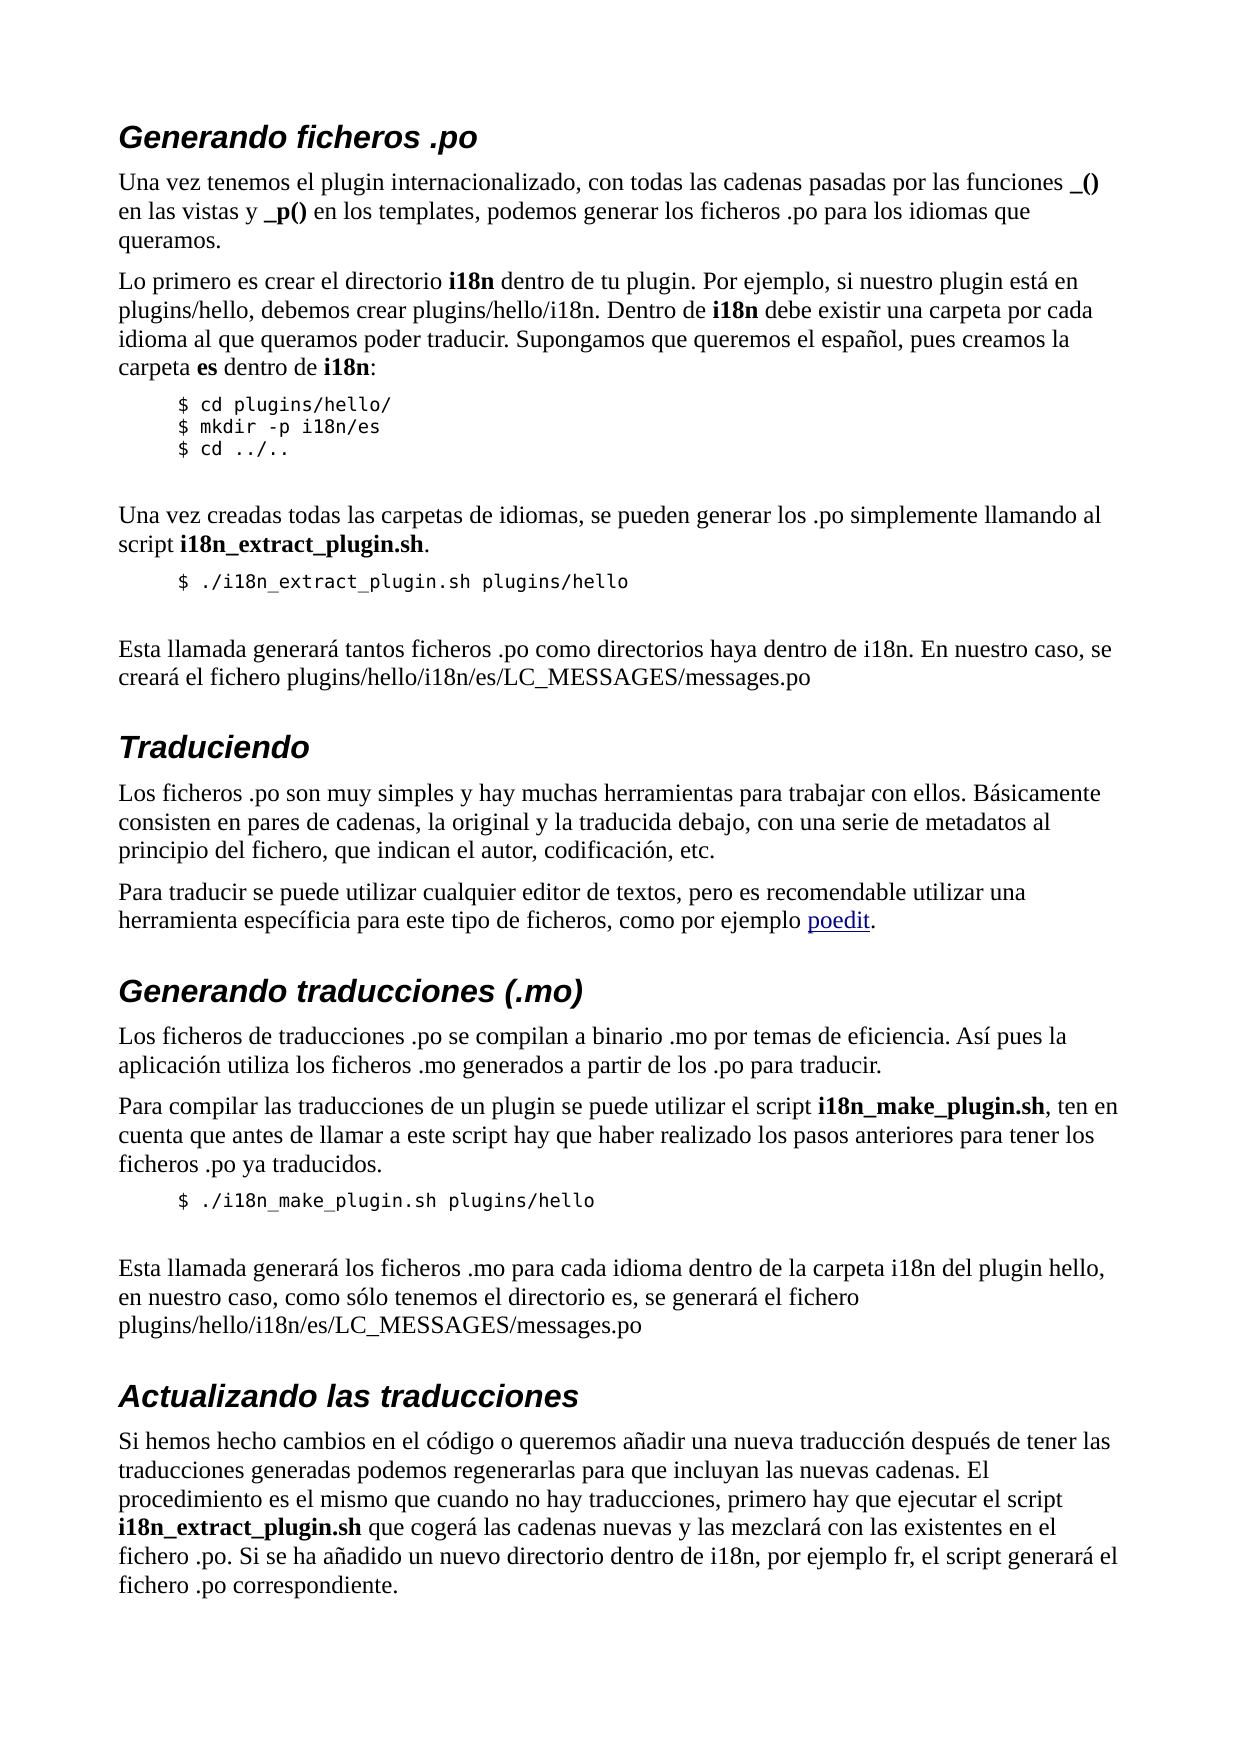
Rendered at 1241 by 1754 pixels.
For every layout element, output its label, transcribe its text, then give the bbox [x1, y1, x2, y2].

text Si hemos hecho cambios en el código o queremos añadir una nueva traducción después de tener las traducciones generadas podemos regenerarlas para que incluyan las nuevas cadenas. El procedimiento es el mismo que cuando no hay traducciones, primero hay que ejecutar el script i18n_extract_plugin.sh que cogerá las cadenas nuevas y las mezclará con las existentes en el fichero .po. Si se ha añadido un nuevo directorio dentro de i18n, por ejemplo fr, el script generará el fichero .po correspondiente. [118, 1426, 1122, 1599]
text $ ./i18n_make_plugin.sh plugins/hello [177, 1190, 1063, 1212]
subtitle Actualizando las traducciones [118, 1377, 1122, 1414]
subtitle Generando traducciones (.mo) [118, 972, 1122, 1009]
text $ cd plugins/hello/ $ mkdir -p i18n/es $ cd ../.. [177, 394, 1063, 459]
text Lo primero es crear el directorio i18n dentro de tu plugin. Por ejemplo, si nuestro plugin está en plugins/hello, debemos crear plugins/hello/i18n. Dentro de i18n debe existir una carpeta por cada idioma al que queramos poder traducir. Supongamos que queremos el español, pues creamos la carpeta es dentro de i18n: [118, 266, 1122, 381]
text Esta llamada generará tantos ficheros .po como directorios haya dentro de i18n. En nuestro caso, se creará el fichero plugins/hello/i18n/es/LC_MESSAGES/messages.po [118, 634, 1122, 691]
text Para compilar las traducciones de un plugin se puede utilizar el script i18n_make_plugin.sh, ten en cuenta que antes de llamar a este script hay que haber realizado los pasos anteriores para tener los ficheros .po ya traducidos. [118, 1091, 1122, 1177]
text Para traducir se puede utilizar cualquier editor de textos, pero es recomendable utilizar una herramienta específicia para este tipo de ficheros, como por ejemplo ​poedit. [118, 877, 1122, 934]
text Los ficheros .po son muy simples y hay muchas herramientas para trabajar con ellos. Básicamente consisten en pares de cadenas, la original y la traducida debajo, con una serie de metadatos al principio del fichero, que indican el autor, codificación, etc. [118, 778, 1122, 864]
text Una vez creadas todas las carpetas de idiomas, se pueden generar los .po simplemente llamando al script i18n_extract_plugin.sh. [118, 501, 1122, 558]
subtitle Generando ficheros .po [118, 118, 1122, 155]
text $ ./i18n_extract_plugin.sh plugins/hello [177, 571, 1063, 592]
text Una vez tenemos el plugin internacionalizado, con todas las cadenas pasadas por las funciones _() en las vistas y _p() en los templates, podemos generar los ficheros .po para los idiomas que queramos. [118, 167, 1122, 254]
text Esta llamada generará los ficheros .mo para cada idioma dentro de la carpeta i18n del plugin hello, en nuestro caso, como sólo tenemos el directorio es, se generará el fichero plugins/hello/i18n/es/LC_MESSAGES/messages.po [118, 1253, 1122, 1339]
subtitle Traduciendo [118, 729, 1122, 766]
text Los ficheros de traducciones .po se compilan a binario .mo por temas de eficiencia. Así pues la aplicación utiliza los ficheros .mo generados a partir de los .po para traducir. [118, 1021, 1122, 1079]
